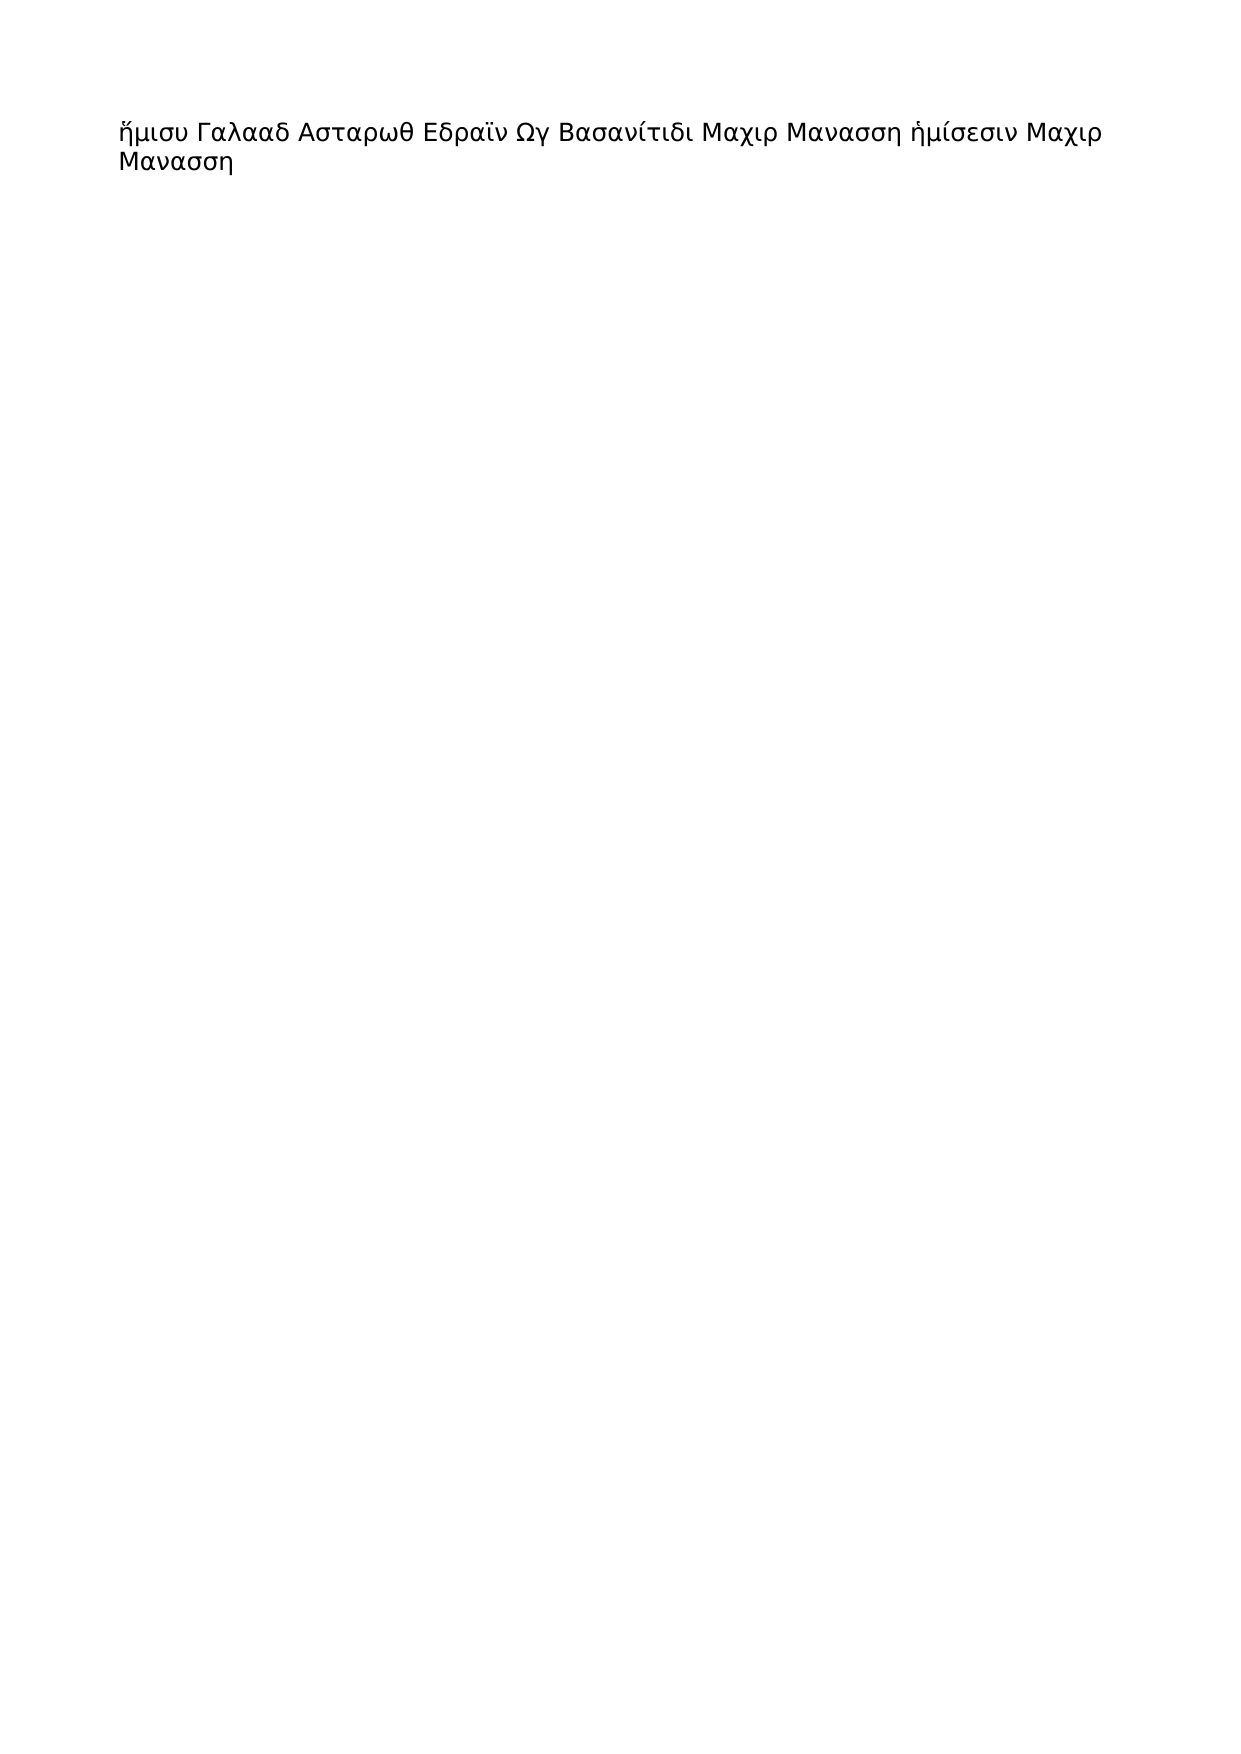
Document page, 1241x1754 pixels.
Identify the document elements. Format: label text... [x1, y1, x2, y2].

text ἥμισυ Γαλααδ Ασταρωθ Εδραϊν Ωγ Βασανίτιδι Μαχιρ Μανασση ἡμίσεσιν Μαχιρ Μανασση [118, 118, 1122, 176]
